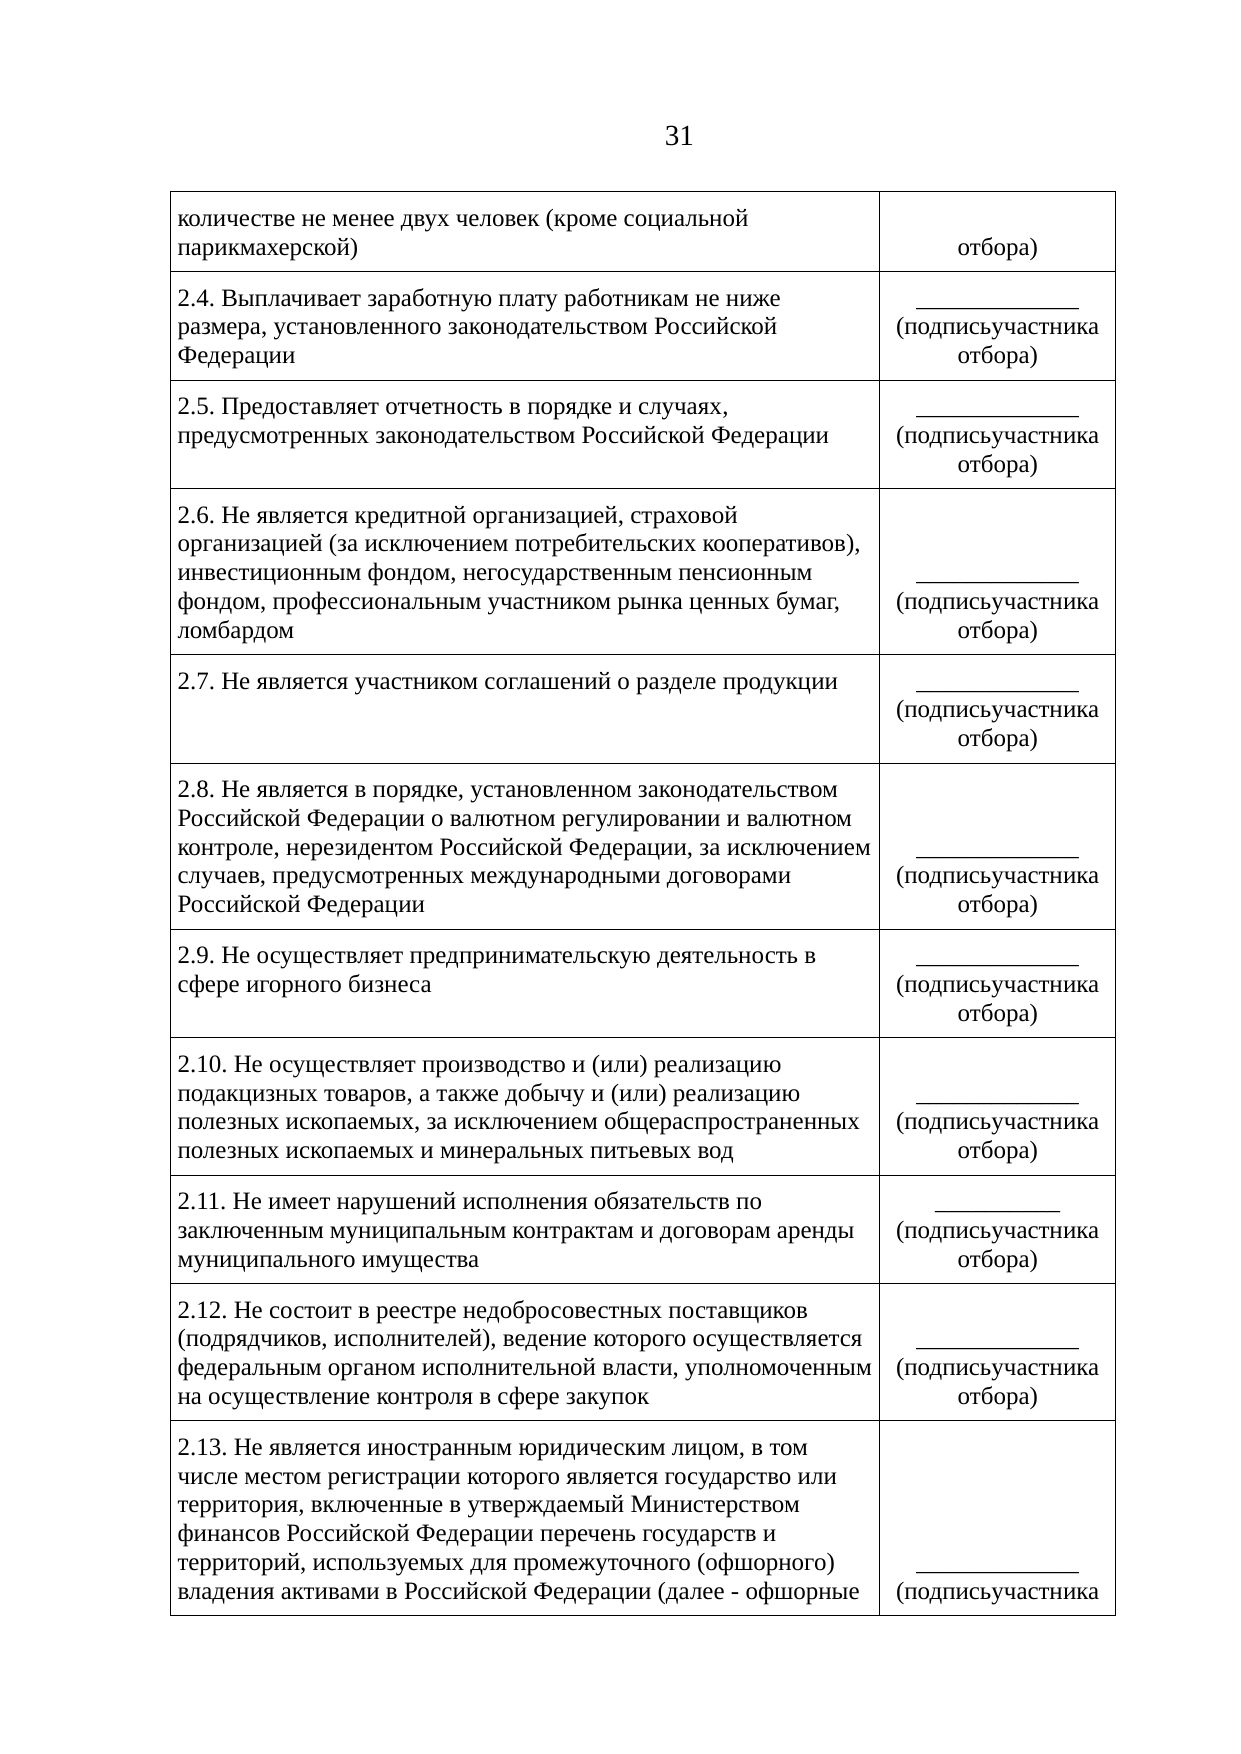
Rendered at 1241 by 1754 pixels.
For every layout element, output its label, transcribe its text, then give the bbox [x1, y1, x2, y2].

table_cell 2.12. Не состоит в реестре недобросовестных поставщиков (подрядчиков, исполнителей), ведение которого осуществляется федеральным органом исполнительной власти, уполномоченным на осуществление контроля в сфере закупок [171, 1284, 879, 1420]
table_cell _____________ (подписьучастника отбора) [880, 1284, 1115, 1420]
table_cell _____________ (подписьучастника [880, 1421, 1115, 1615]
table_cell 2.8. Не является в порядке, установленном законодательством Российской Федерации о валютном регулировании и валютном контроле, нерезидентом Российской Федерации, за исключением случаев, предусмотренных международными договорами Российской Федерации [171, 764, 879, 929]
table_cell _____________ (подписьучастника отбора) [880, 381, 1115, 488]
table_cell _____________ (подписьучастника отбора) [880, 489, 1115, 654]
table_cell _____________ (подписьучастника отбора) [880, 1038, 1115, 1174]
table_cell отбора) [880, 192, 1115, 271]
table_cell 2.4. Выплачивает заработную плату работникам не ниже размера, установленного законодательством Российской Федерации [171, 272, 879, 379]
table_cell _____________ (подписьучастника отбора) [880, 764, 1115, 929]
table_cell __________ (подписьучастника отбора) [880, 1176, 1115, 1283]
table_cell _____________ (подписьучастника отбора) [880, 272, 1115, 379]
table_cell 2.9. Не осуществляет предпринимательскую деятельность в сфере игорного бизнеса [171, 930, 879, 1037]
table_cell 2.10. Не осуществляет производство и (или) реализацию подакцизных товаров, а также добычу и (или) реализацию полезных ископаемых, за исключением общераспространенных полезных ископаемых и минеральных питьевых вод [171, 1038, 879, 1174]
table_cell количестве не менее двух человек (кроме социальной парикмахерской) [171, 192, 879, 271]
table_cell _____________ (подписьучастника отбора) [880, 930, 1115, 1037]
table_cell 2.7. Не является участником соглашений о разделе продукции [171, 655, 879, 763]
table_cell 2.13. Не является иностранным юридическим лицом, в том числе местом регистрации которого является государство или территория, включенные в утверждаемый Министерством финансов Российской Федерации перечень государств и территорий, используемых для промежуточного (офшорного) владения активами в Российской Федерации (далее - офшорные [171, 1421, 879, 1615]
table_cell _____________ (подписьучастника отбора) [880, 655, 1115, 763]
table_cell 2.11. Не имеет нарушений исполнения обязательств по заключенным муниципальным контрактам и договорам аренды муниципального имущества [171, 1176, 879, 1283]
table_cell 2.5. Предоставляет отчетность в порядке и случаях, предусмотренных законодательством Российской Федерации [171, 381, 879, 488]
table_cell 2.6. Не является кредитной организацией, страховой организацией (за исключением потребительских кооперативов), инвестиционным фондом, негосударственным пенсионным фондом, профессиональным участником рынка ценных бумаг, ломбардом [171, 489, 879, 654]
